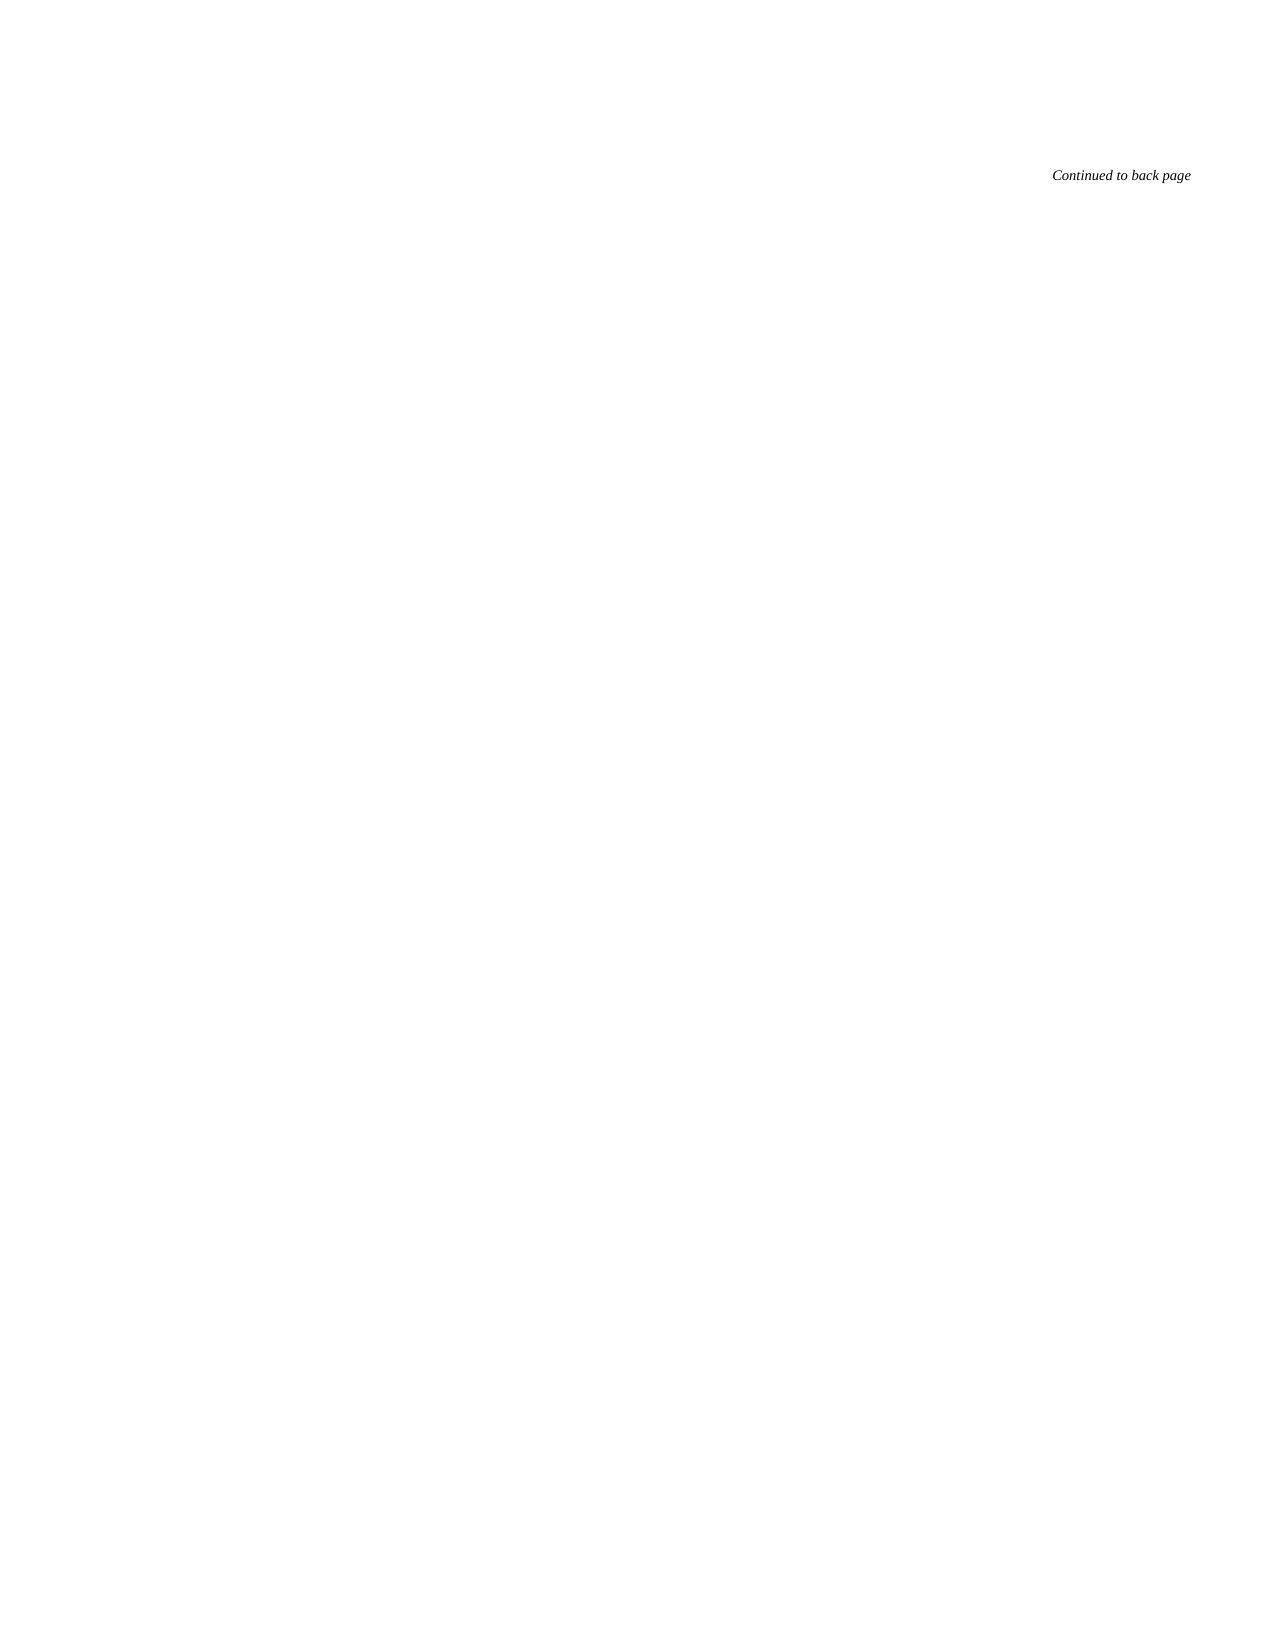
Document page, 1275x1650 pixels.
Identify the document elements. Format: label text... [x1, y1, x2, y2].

text Continued to back page [1052, 166, 1200, 183]
